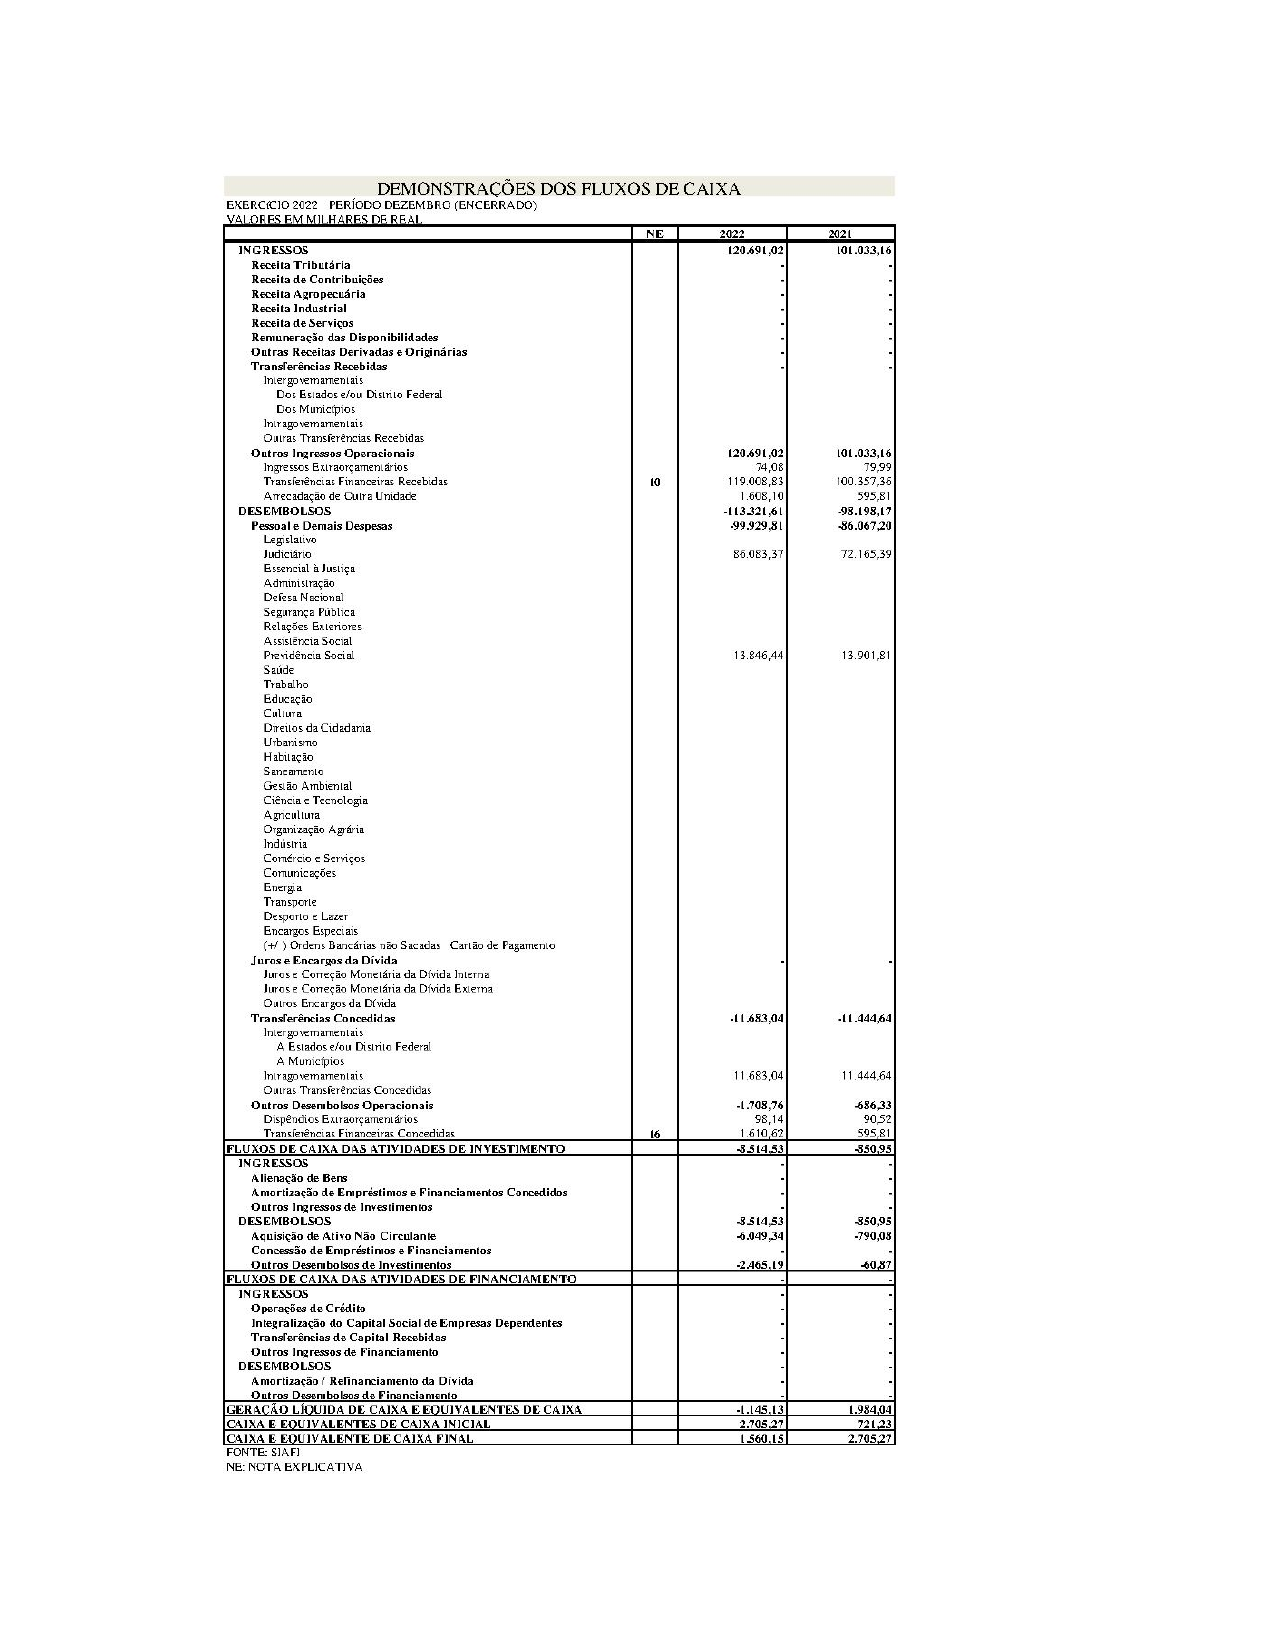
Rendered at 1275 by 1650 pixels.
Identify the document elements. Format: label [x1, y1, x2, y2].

picture [206, 147, 1013, 1502]
